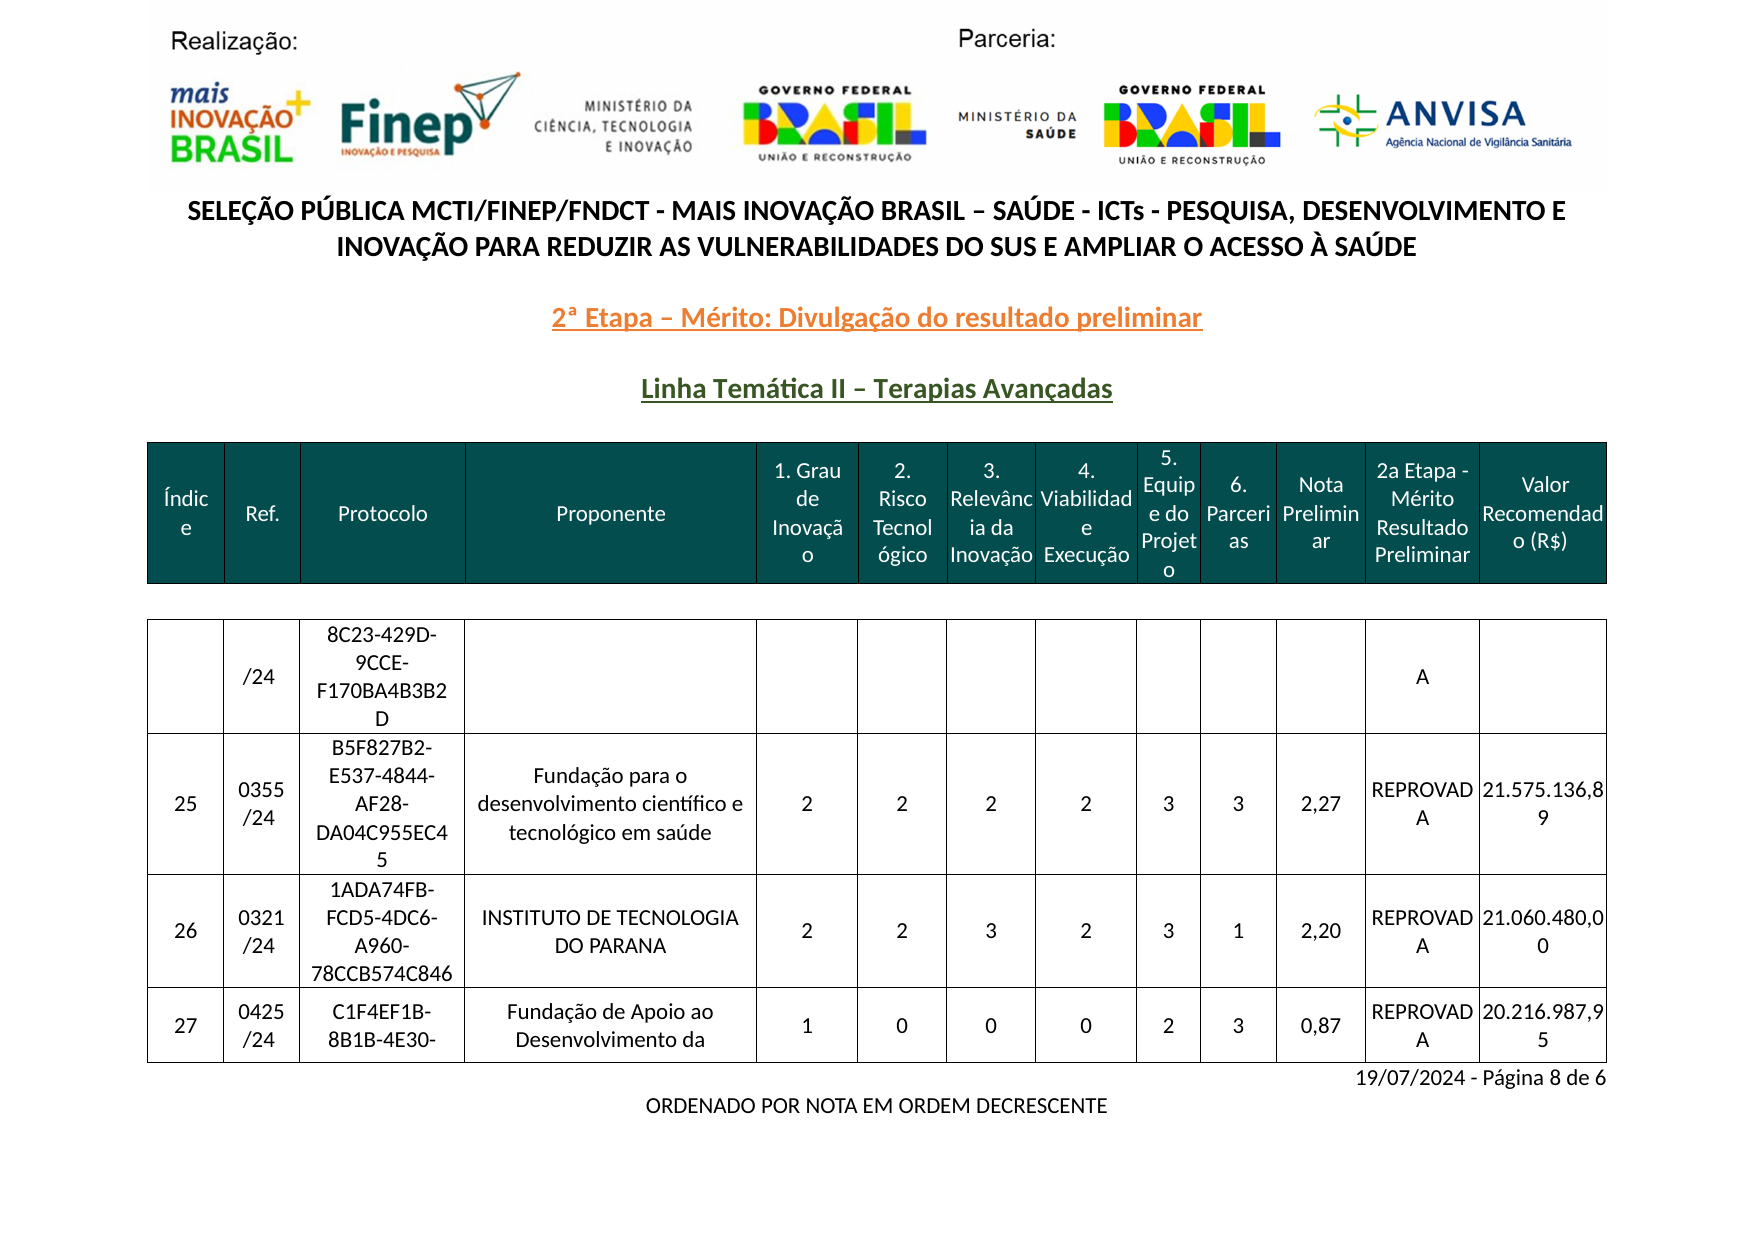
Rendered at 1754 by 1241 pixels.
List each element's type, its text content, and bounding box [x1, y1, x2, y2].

table_cell 3 [947, 875, 1035, 987]
table_cell 2 [757, 734, 857, 874]
table_cell 1ADA74FB-FCD5-4DC6-A960-78CCB574C846 [300, 875, 464, 987]
table_cell 0321/24 [224, 875, 299, 987]
table_cell [947, 620, 1035, 732]
table_cell [1480, 620, 1606, 732]
table_cell /24 [224, 620, 299, 732]
table_cell [148, 620, 223, 732]
table_cell Fundação de Apoio ao Desenvolvimento da [465, 988, 756, 1062]
table_cell REPROVADA [1366, 734, 1479, 874]
table_cell 3 [1137, 875, 1200, 987]
table_cell C1F4EF1B-8B1B-4E30- [300, 988, 464, 1062]
table_cell REPROVADA [1366, 988, 1479, 1062]
table_cell [1036, 620, 1136, 732]
table_cell 0355/24 [224, 734, 299, 874]
table_cell 25 [148, 734, 223, 874]
table_cell 3 [1201, 734, 1276, 874]
table_cell 2 [858, 734, 946, 874]
table_cell 0 [1036, 988, 1136, 1062]
table_cell 0,87 [1277, 988, 1365, 1062]
table_cell 2 [757, 875, 857, 987]
table_cell 3 [1137, 734, 1200, 874]
table_cell 26 [148, 875, 223, 987]
table_cell 0 [858, 988, 946, 1062]
table_cell 2 [947, 734, 1035, 874]
table_cell 2 [1036, 875, 1136, 987]
table_cell 0 [947, 988, 1035, 1062]
table_cell [858, 620, 946, 732]
table_cell 0425/24 [224, 988, 299, 1062]
table_cell 1 [757, 988, 857, 1062]
table_cell [1277, 620, 1365, 732]
table_cell 1 [1201, 875, 1276, 987]
table_cell 2 [1036, 734, 1136, 874]
table_cell INSTITUTO DE TECNOLOGIA DO PARANA [465, 875, 756, 987]
table_cell 21.575.136,89 [1480, 734, 1606, 874]
table_cell 2 [858, 875, 946, 987]
table_cell 2,20 [1277, 875, 1365, 987]
table_cell [1137, 620, 1200, 732]
table_cell 20.216.987,95 [1480, 988, 1606, 1062]
table_cell [1201, 620, 1276, 732]
table_cell 8C23-429D-9CCE-F170BA4B3B2D [300, 620, 464, 732]
table_cell A [1366, 620, 1479, 732]
table_cell 2 [1137, 988, 1200, 1062]
table_cell Fundação para o desenvolvimento científico e tecnológico em saúde [465, 734, 756, 874]
table_cell REPROVADA [1366, 875, 1479, 987]
table_cell 27 [148, 988, 223, 1062]
table_cell [465, 620, 756, 732]
table_cell B5F827B2-E537-4844-AF28-DA04C955EC45 [300, 734, 464, 874]
table_cell [757, 620, 857, 732]
table_cell 2,27 [1277, 734, 1365, 874]
table_cell 21.060.480,00 [1480, 875, 1606, 987]
table_cell 3 [1201, 988, 1276, 1062]
